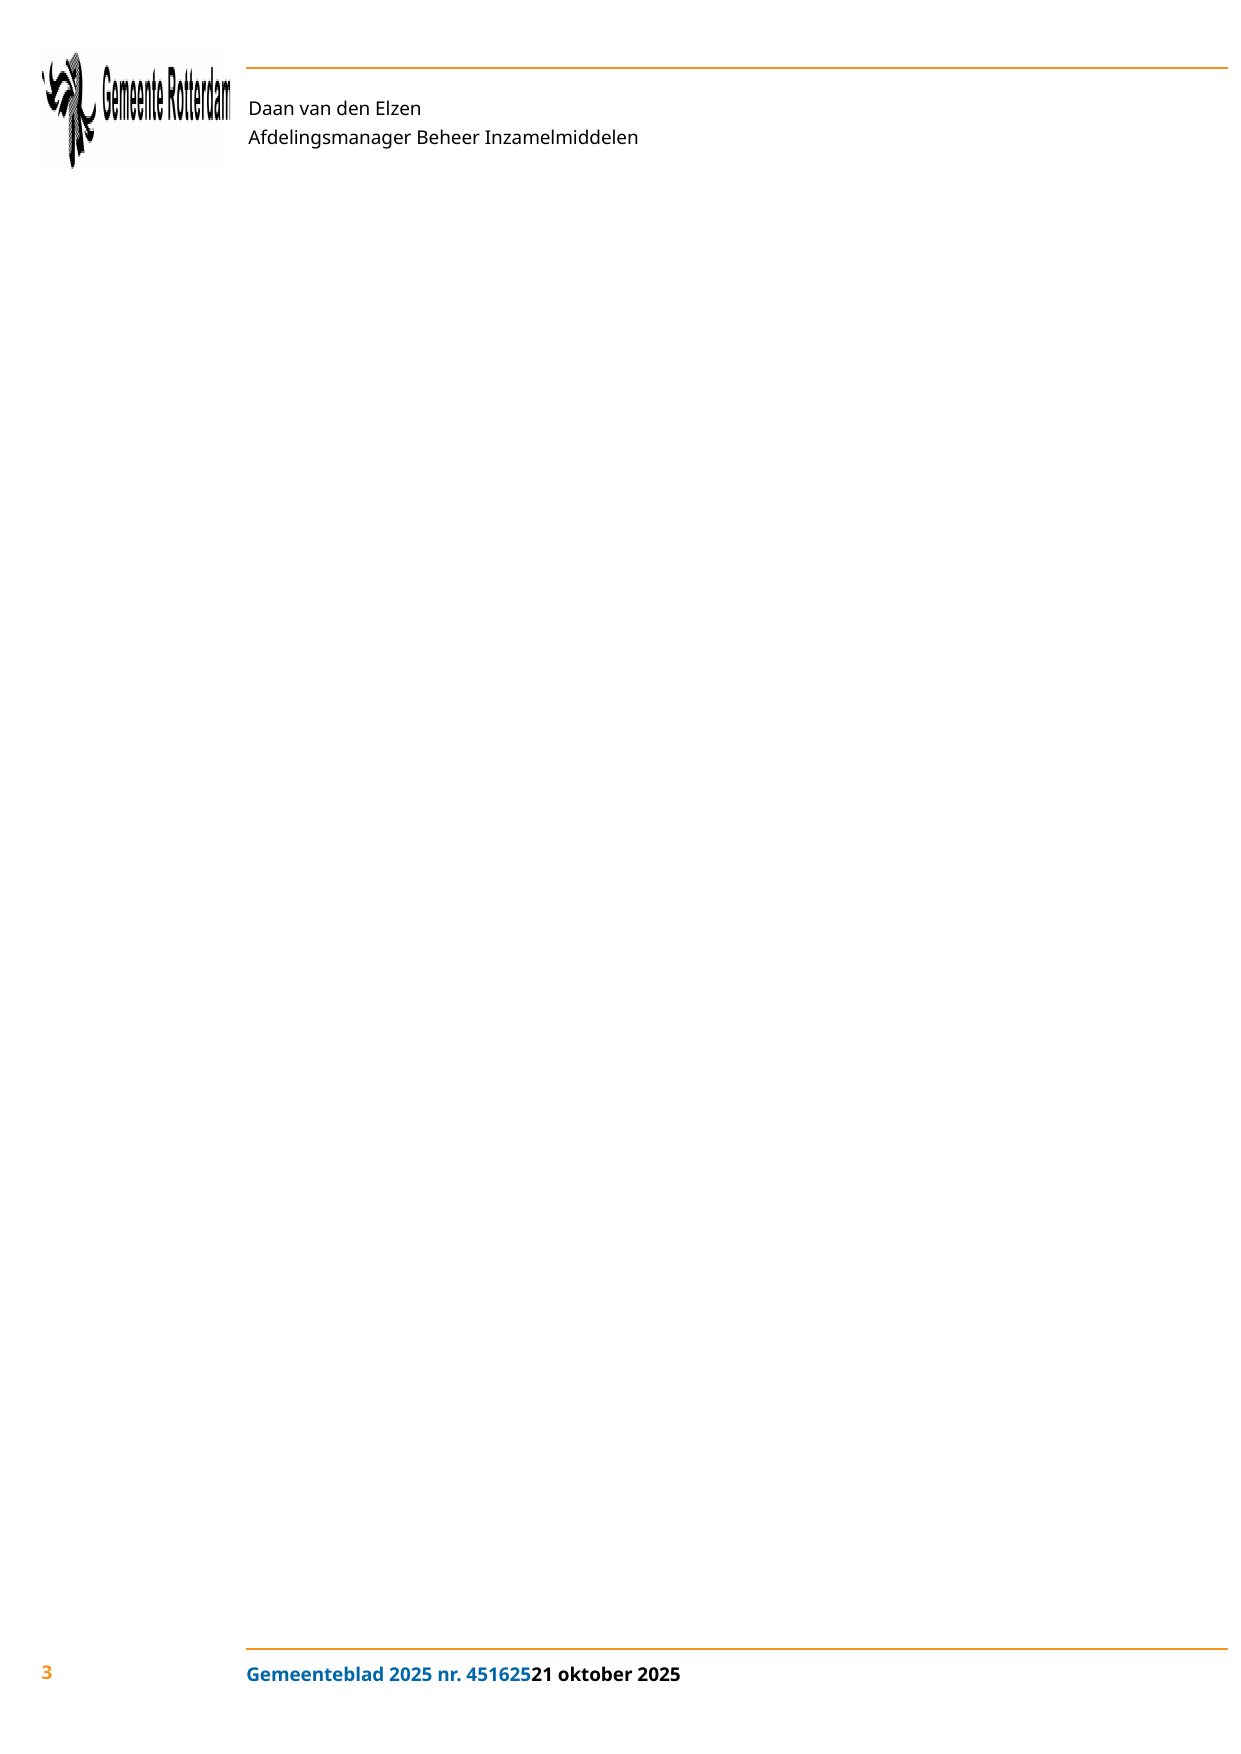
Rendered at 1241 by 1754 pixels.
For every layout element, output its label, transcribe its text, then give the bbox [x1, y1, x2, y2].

picture [41, 47, 231, 172]
text Afdelingsmanager Beheer Inzamelmiddelen [248, 124, 1152, 150]
text Daan van den Elzen [248, 95, 1152, 121]
